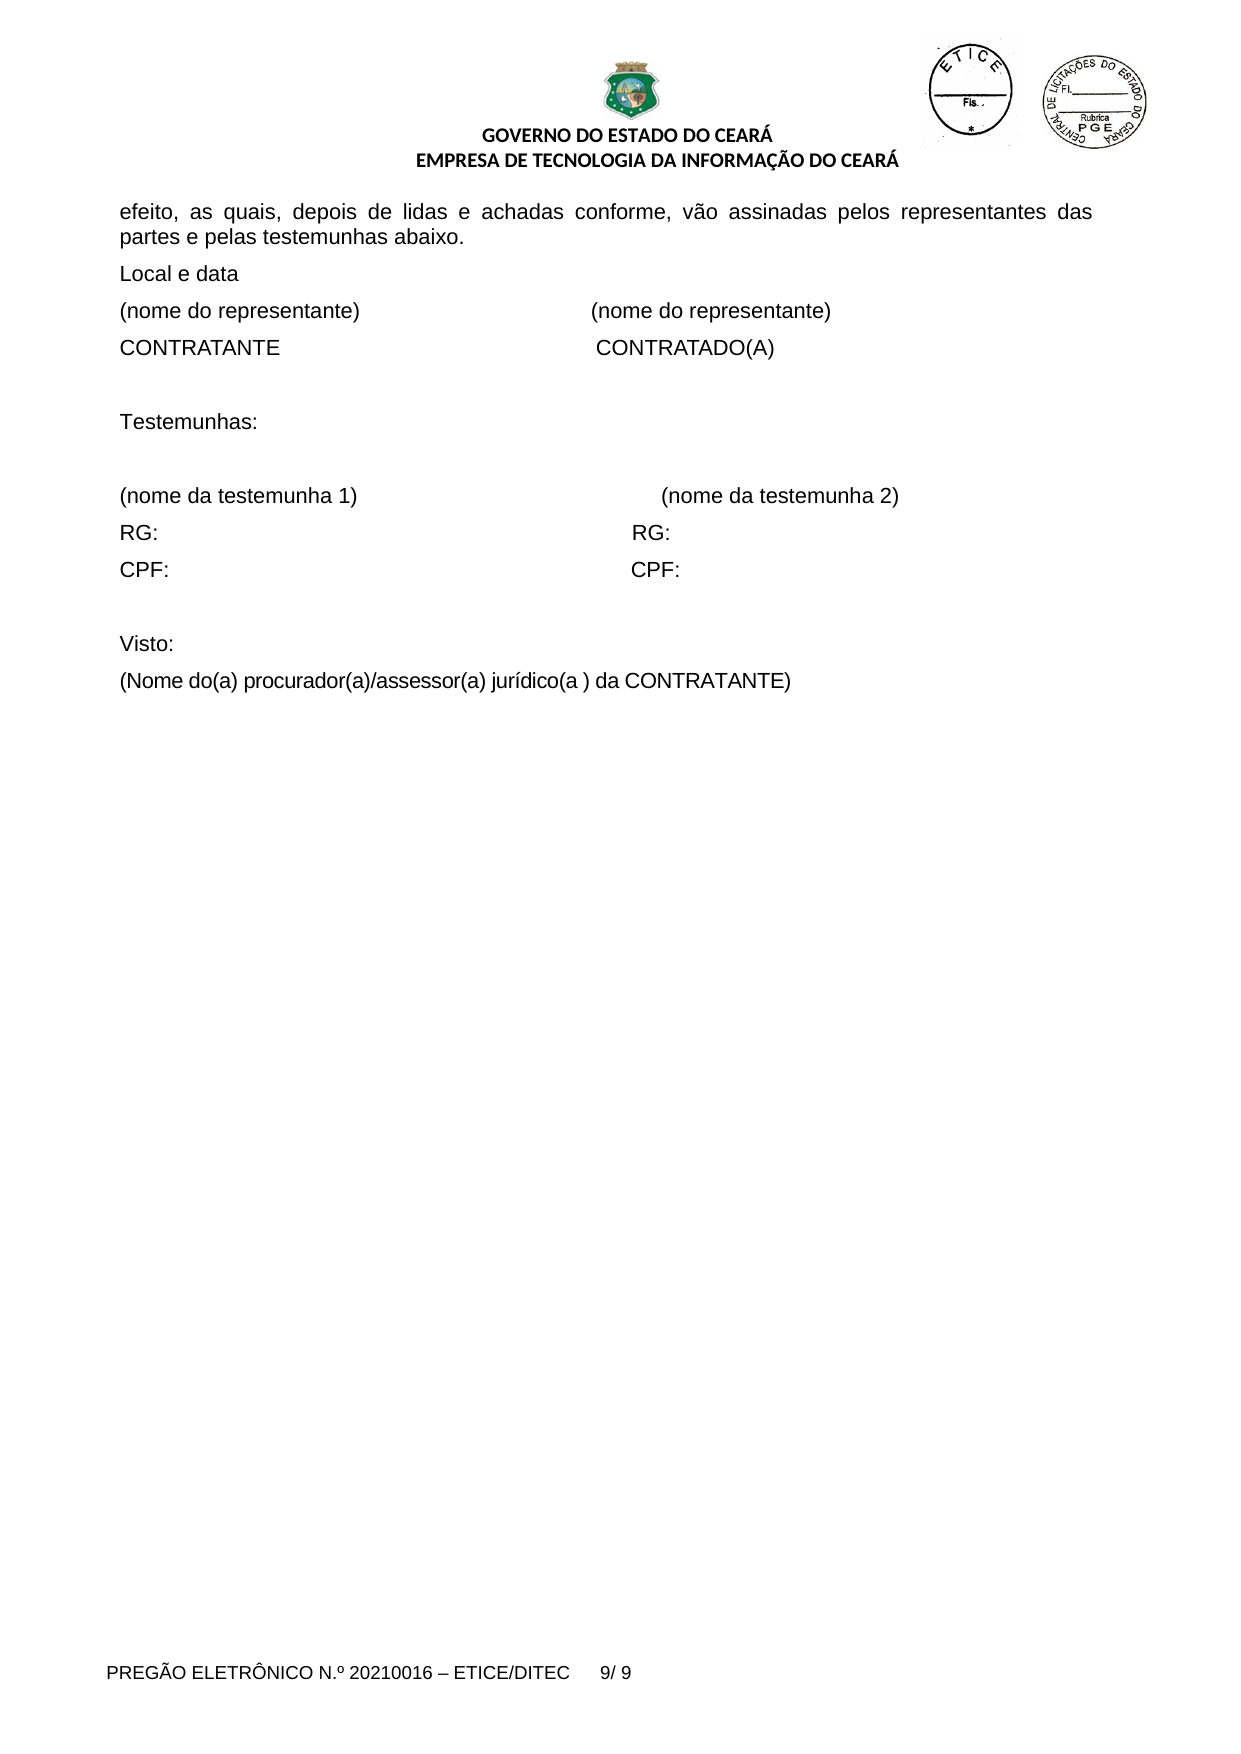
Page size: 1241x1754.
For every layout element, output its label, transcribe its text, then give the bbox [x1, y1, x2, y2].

text CONTRATANTE CONTRATADO(A) [119, 335, 1094, 360]
text CPF: CPF: [119, 557, 1094, 582]
text Local e data [119, 261, 1094, 286]
picture [920, 33, 1019, 148]
picture [1041, 54, 1147, 150]
text (nome da testemunha 1) (nome da testemunha 2) [119, 483, 1094, 508]
text RG: RG: [119, 519, 1094, 545]
text Testemunhas: [119, 409, 1094, 434]
picture [601, 61, 661, 121]
text Visto: [119, 631, 1094, 656]
text (Nome do(a) procurador(a)/assessor(a) jurídico(a ) da CONTRATANTE) [119, 667, 1094, 693]
text efeito, as quais, depois de lidas e achadas conforme, vão assinadas pelos representantes das partes e pelas testemunhas abaixo. [119, 198, 1094, 249]
text (nome do representante) (nome do representante) [119, 298, 1094, 323]
